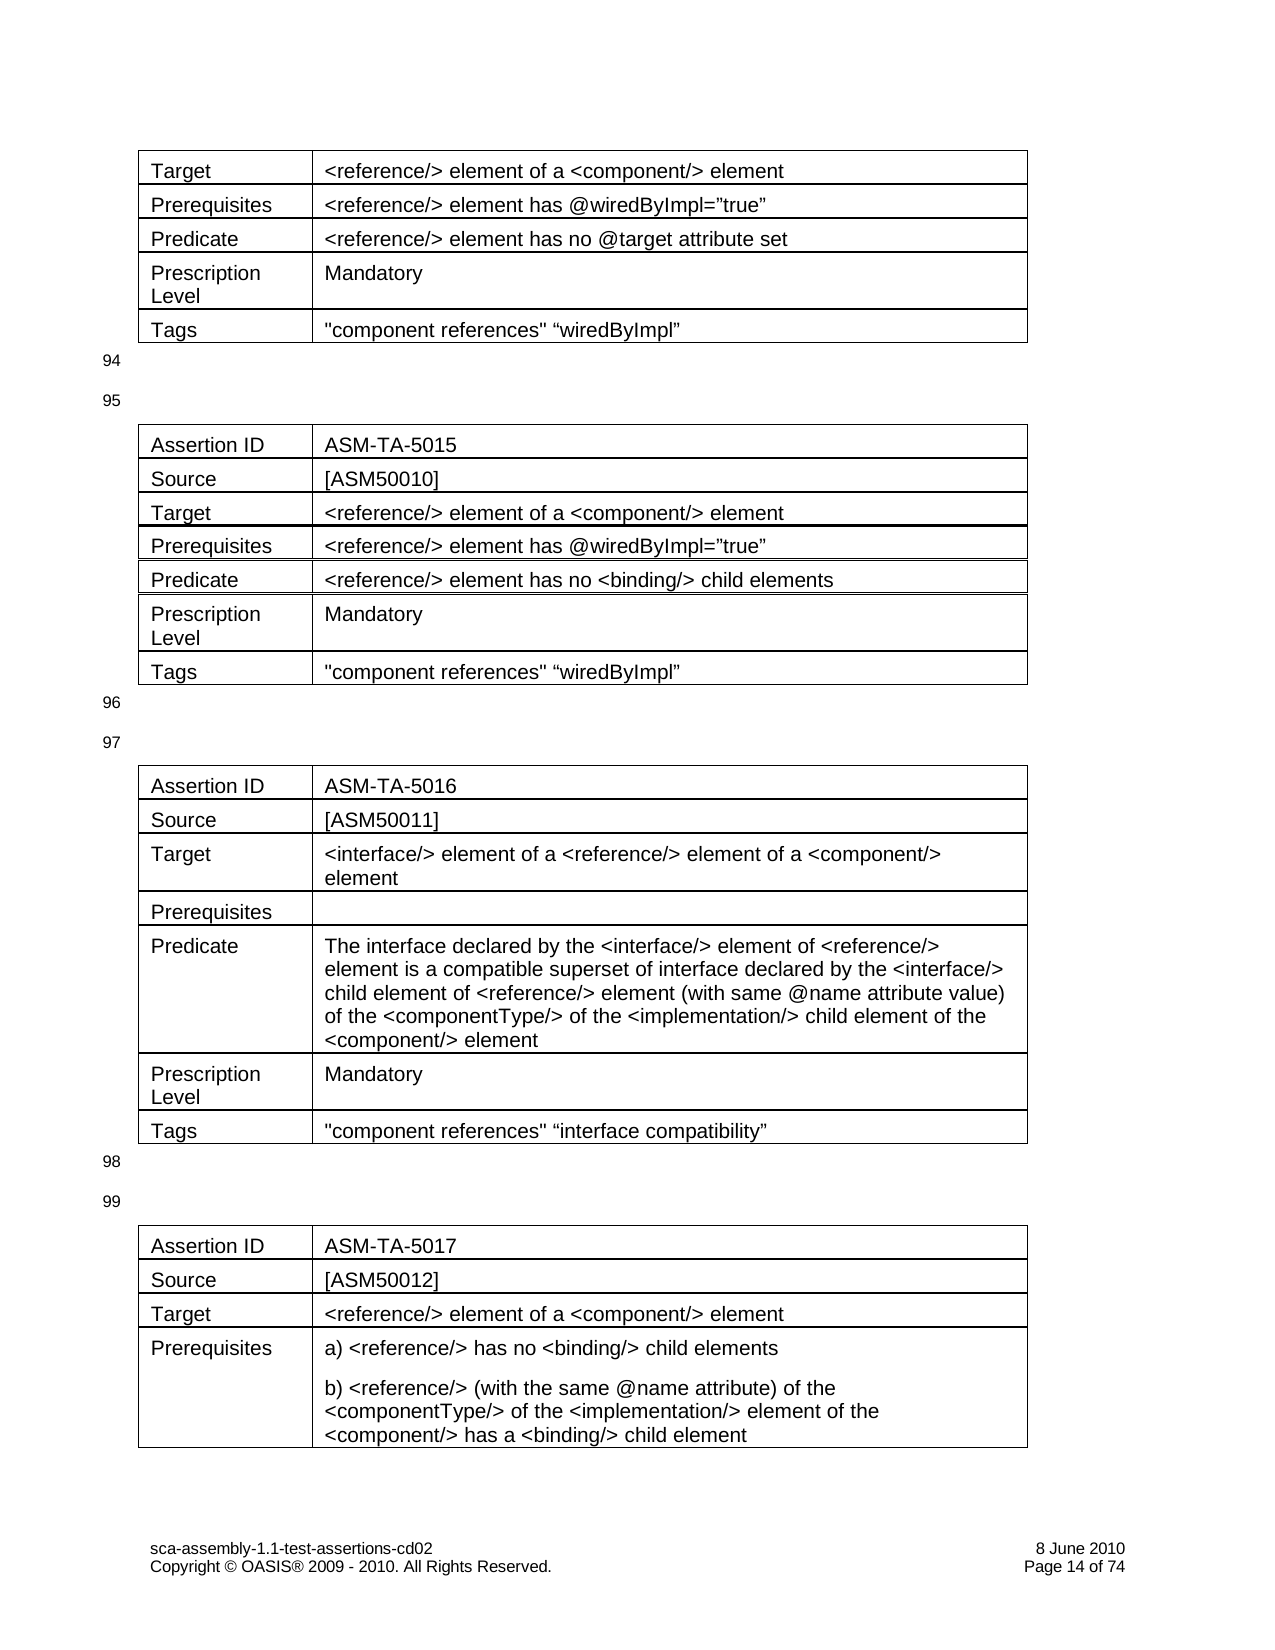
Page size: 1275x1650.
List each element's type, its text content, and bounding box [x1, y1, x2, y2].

table_cell <reference/> element of a <component/> element [313, 1294, 1027, 1326]
table_cell Target [139, 1294, 312, 1326]
table_header ASM-TA-5016 [313, 766, 1027, 798]
table_header Assertion ID [139, 425, 312, 457]
table_cell "component references" “wiredByImpl” [313, 652, 1027, 684]
table_cell [313, 892, 1027, 924]
table_cell Prescription Level [139, 595, 312, 650]
table_cell <reference/> element has @wiredByImpl=”true” [313, 527, 1027, 558]
table_cell Predicate [139, 926, 312, 1052]
table_cell Prescription Level [139, 1054, 312, 1109]
table_cell Tags [139, 310, 312, 342]
table_cell Tags [139, 1111, 312, 1143]
table_cell Source [139, 459, 312, 491]
table_cell Prerequisites [139, 1328, 312, 1447]
table_cell [ASM50012] [313, 1260, 1027, 1292]
table_header ASM-TA-5017 [313, 1226, 1027, 1258]
table_cell <reference/> element of a <component/> element [313, 151, 1027, 183]
table_cell <reference/> element has @wiredByImpl=”true” [313, 185, 1027, 217]
table_cell <interface/> element of a <reference/> element of a <component/> element [313, 834, 1027, 890]
table_cell <reference/> element of a <component/> element [313, 493, 1027, 524]
table_cell Prerequisites [139, 892, 312, 924]
table_header Assertion ID [139, 1226, 312, 1258]
table_cell [ASM50010] [313, 459, 1027, 491]
table_cell a) <reference/> has no <binding/> child elements b) <reference/> (with the same @name attribute) of the <componentType/> of the <implementation/> element of the <component/> has a <binding/> child element [313, 1328, 1027, 1447]
table_cell Predicate [139, 561, 312, 592]
table_cell Source [139, 800, 312, 832]
table_cell Target [139, 834, 312, 890]
table_header ASM-TA-5015 [313, 425, 1027, 457]
table_cell [ASM50011] [313, 800, 1027, 832]
table_cell Prerequisites [139, 185, 312, 217]
table_cell Target [139, 493, 312, 524]
table_cell Mandatory [313, 1054, 1027, 1109]
table_cell Prerequisites [139, 527, 312, 558]
table_cell Tags [139, 652, 312, 684]
table_cell "component references" “wiredByImpl” [313, 310, 1027, 342]
table_cell <reference/> element has no @target attribute set [313, 219, 1027, 251]
table_cell <reference/> element has no <binding/> child elements [313, 561, 1027, 592]
table_cell "component references" “interface compatibility” [313, 1111, 1027, 1143]
table_cell Prescription Level [139, 253, 312, 308]
table_cell Target [139, 151, 312, 183]
table_header Assertion ID [139, 766, 312, 798]
table_cell Source [139, 1260, 312, 1292]
table_cell Mandatory [313, 253, 1027, 308]
table_cell Predicate [139, 219, 312, 251]
table_cell The interface declared by the <interface/> element of <reference/> element is a compatible superset of interface declared by the <interface/> child element of <reference/> element (with same @name attribute value) of the <componentType/> of the <implementation/> child element of the <component/> element [313, 926, 1027, 1052]
table_cell Mandatory [313, 595, 1027, 650]
